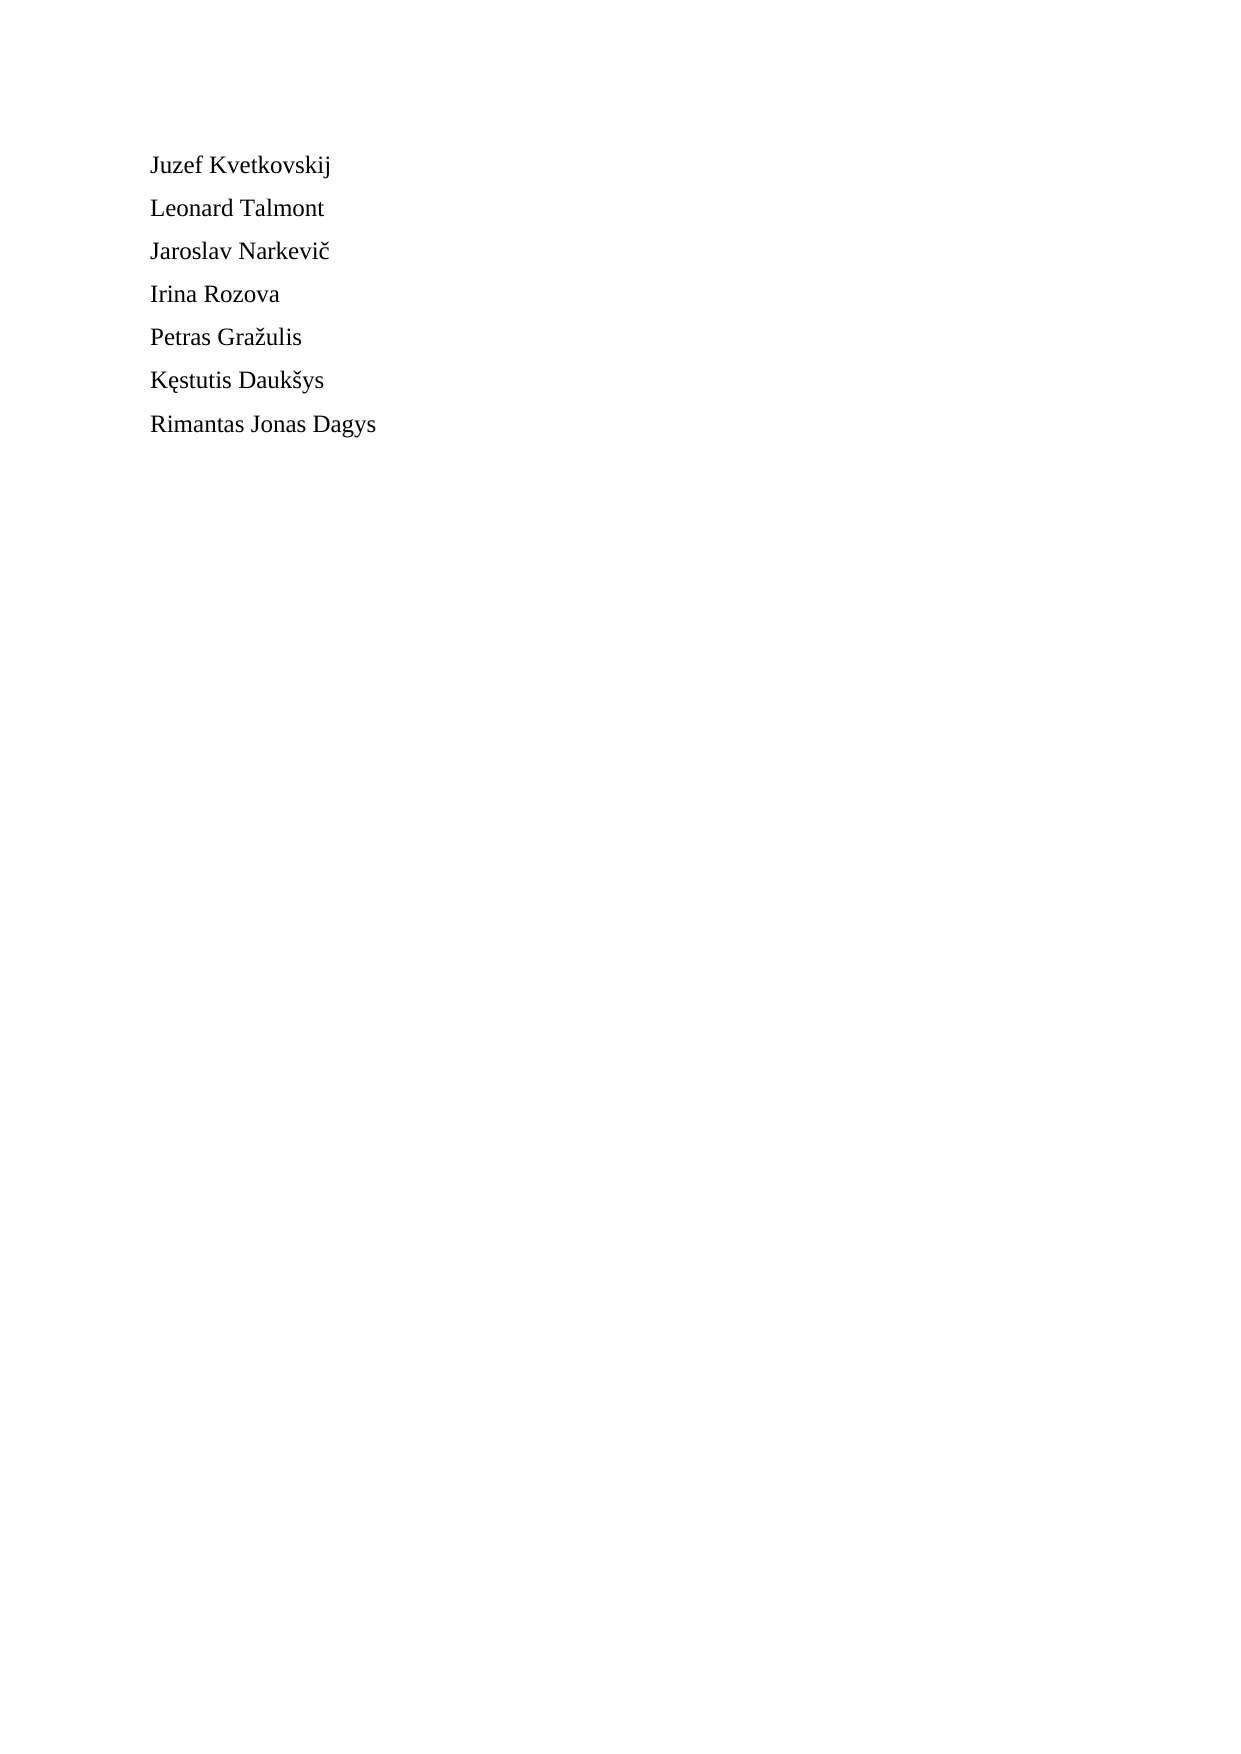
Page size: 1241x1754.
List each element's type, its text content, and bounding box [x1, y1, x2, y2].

text Kęstutis Daukšys [150, 366, 1090, 394]
text Petras Gražulis [150, 322, 1090, 351]
text Juzef Kvetkovskij [150, 150, 1090, 179]
text Jaroslav Narkevič [150, 236, 1090, 265]
text Irina Rozova [150, 279, 1090, 308]
text Leonard Talmont [150, 193, 1090, 222]
text Rimantas Jonas Dagys [150, 409, 1090, 437]
